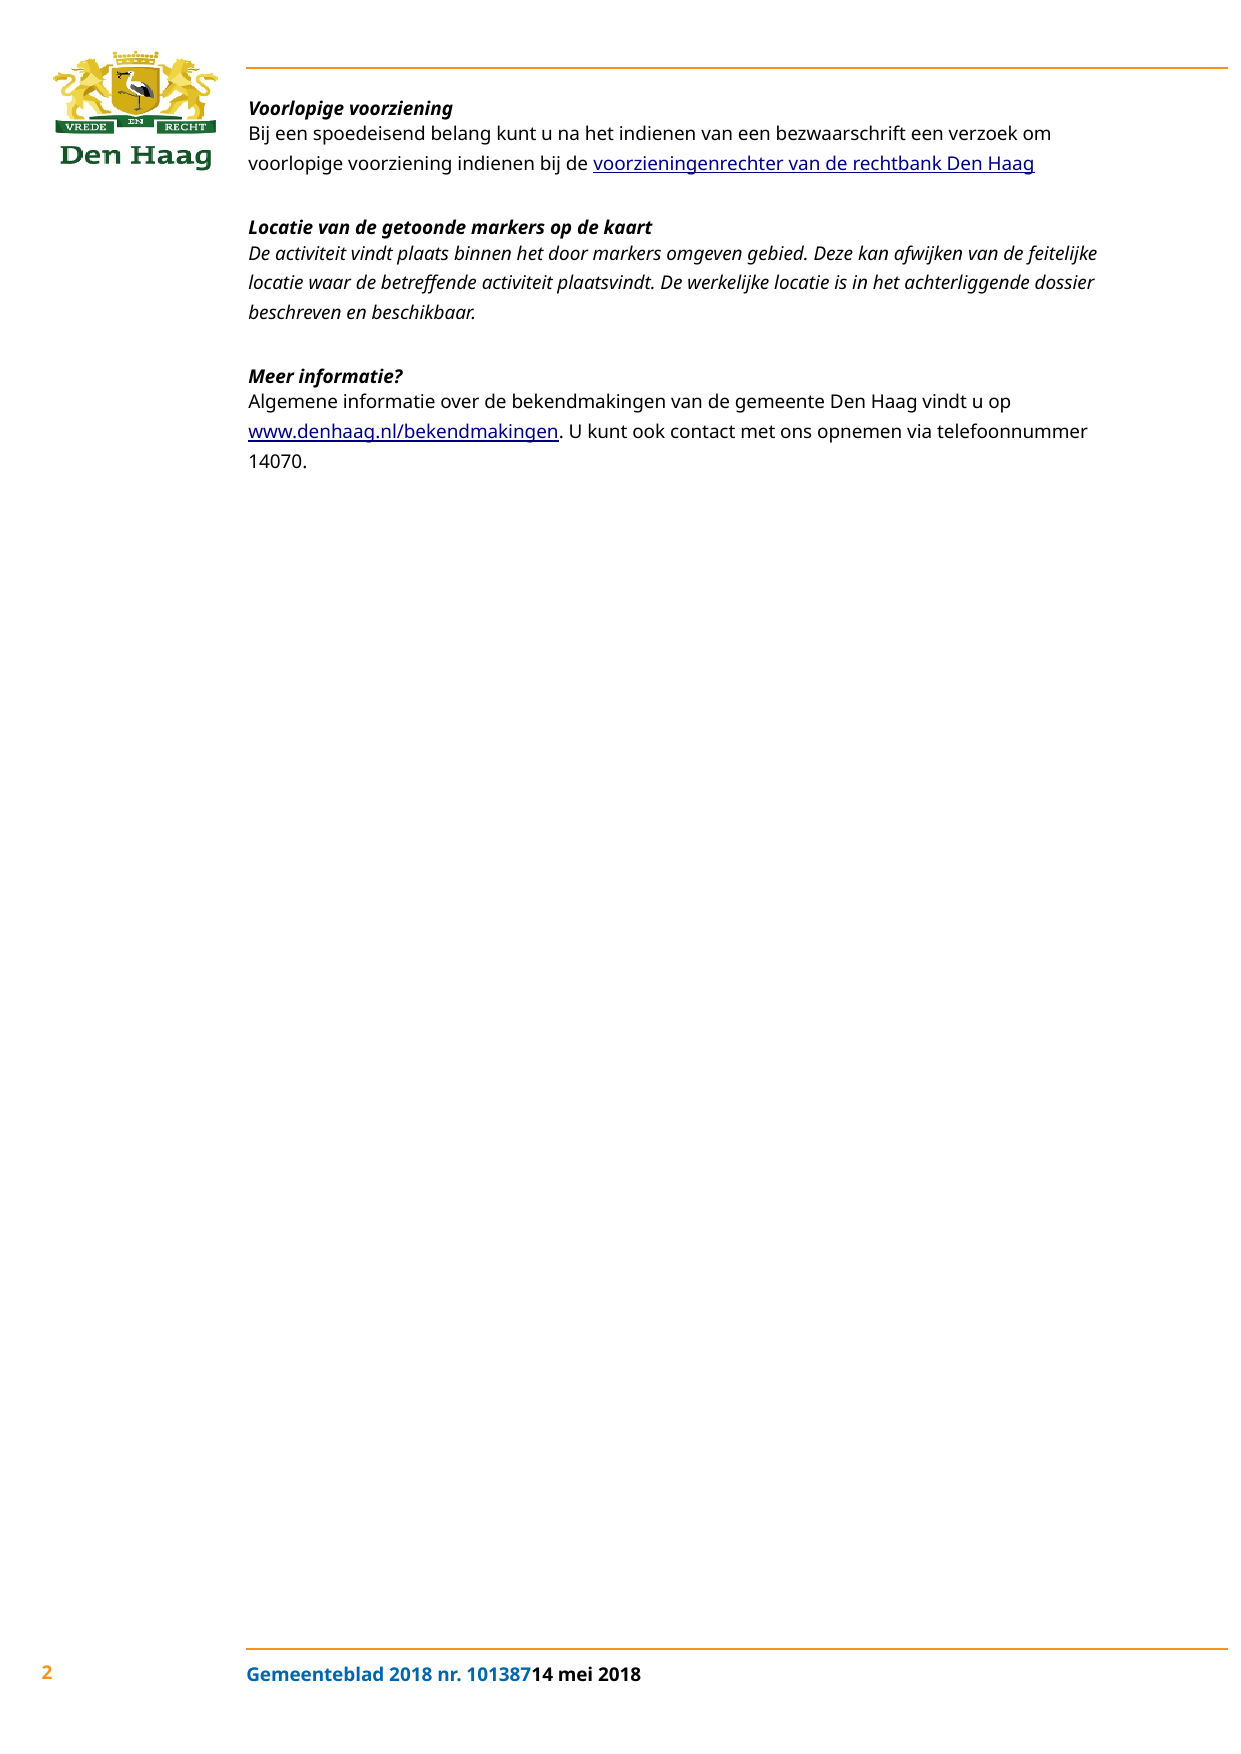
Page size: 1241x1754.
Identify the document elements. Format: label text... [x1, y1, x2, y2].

text Voorlopige voorziening [248, 95, 1152, 121]
text De activiteit vindt plaats binnen het door markers omgeven gebied. Deze kan afwijken van de feitelijke locatie waar de betreffende activiteit plaatsvindt. De werkelijke locatie is in het achterliggende dossier beschreven en beschikbaar. [248, 240, 1152, 325]
picture [41, 47, 231, 172]
text Bij een spoedeisend belang kunt u na het indienen van een bezwaarschrift een verzoek om voorlopige voorziening indienen bij de voorzieningenrechter van de rechtbank Den Haag [248, 121, 1152, 176]
text Algemene informatie over de bekendmakingen van de gemeente Den Haag vindt u op www.denhaag.nl/bekendmakingen. U kunt ook contact met ons opnemen via telefoonnummer 14070. [248, 389, 1152, 473]
text Meer informatie? [248, 363, 1152, 389]
text Locatie van de getoonde markers op de kaart [248, 214, 1152, 240]
